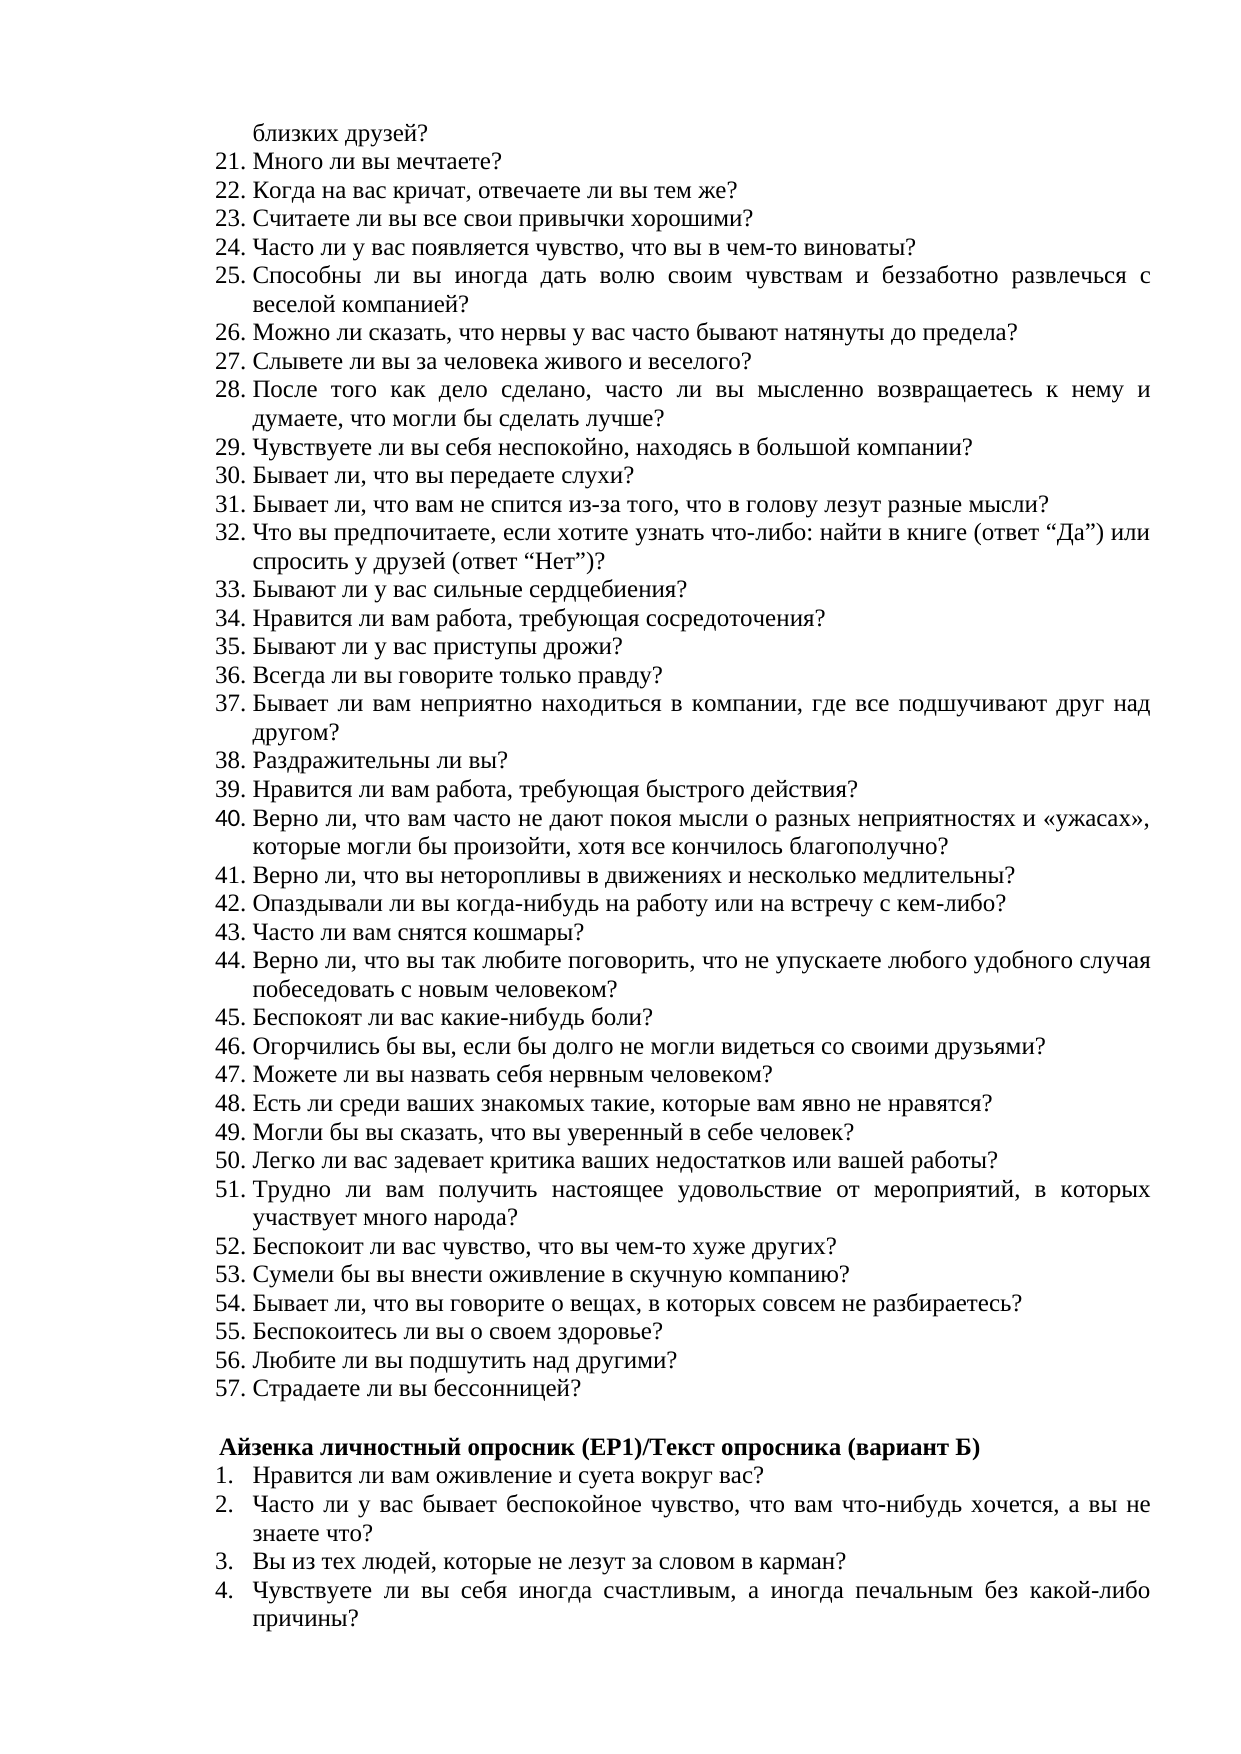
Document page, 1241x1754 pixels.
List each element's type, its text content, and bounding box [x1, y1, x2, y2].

list Бывает ли, что вам не спится из-за того, что в голову лезут разные мысли? [215, 489, 1152, 518]
list Способны ли вы иногда дать волю своим чувствам и беззаботно развлечься с веселой компанией? [215, 261, 1152, 318]
list Опаздывали ли вы когда-нибудь на работу или на встречу с кем-либо? [215, 889, 1152, 917]
list Что вы предпочитаете, если хотите узнать что-либо: найти в книге (ответ “Да”) или спросить у друзей (ответ “Нет”)? [215, 518, 1152, 575]
list Можете ли вы назвать себя нервным человеком? [215, 1060, 1152, 1088]
list Вы из тех людей, которые не лезут за словом в карман? [215, 1547, 1152, 1575]
list Чувствуете ли вы себя неспокойно, находясь в большой компании? [215, 432, 1152, 461]
list Когда на вас кричат, отвечаете ли вы тем же? [215, 175, 1152, 204]
list Часто ли у вас бывает беспокойное чувство, что вам что-нибудь хочется, а вы не знаете что? [215, 1489, 1152, 1547]
list Нравится ли вам работа, требующая сосредоточения? [215, 603, 1152, 632]
list Нравится ли вам работа, требующая быстрого действия? [215, 774, 1152, 803]
list Есть ли среди ваших знакомых такие, которые вам явно не нравятся? [215, 1088, 1152, 1117]
list Сумели бы вы внести оживление в скучную компанию? [215, 1260, 1152, 1288]
list После того как дело сделано, часто ли вы мысленно возвращаетесь к нему и думаете, что могли бы сделать лучше? [215, 375, 1152, 432]
list Верно ли, что вы неторопливы в движениях и несколько медлительны? [215, 860, 1152, 889]
list Страдаете ли вы бессонницей? [215, 1374, 1152, 1402]
list Огорчились бы вы, если бы долго не могли видеться со своими друзьями? [215, 1031, 1152, 1060]
list Считаете ли вы все свои привычки хорошими? [215, 204, 1152, 232]
list Бывают ли у вас сильные сердцебиения? [215, 575, 1152, 603]
list Могли бы вы сказать, что вы уверенный в себе человек? [215, 1117, 1152, 1146]
list Беспокоит ли вас чувство, что вы чем-то хуже других? [215, 1231, 1152, 1260]
list близких друзей? [215, 118, 1152, 147]
list Легко ли вас задевает критика ваших недостатков или вашей работы? [215, 1146, 1152, 1174]
list Бывает ли вам неприятно находиться в компании, где все подшучивают друг над другом? [215, 689, 1152, 746]
list Верно ли, что вам часто не дают покоя мысли о разных неприятностях и «ужасах», которые могли бы произойти, хотя все кончилось благополучно? [215, 803, 1152, 860]
list Можно ли сказать, что нервы у вас часто бывают натянуты до предела? [215, 318, 1152, 346]
list Беспокоитесь ли вы о своем здоровье? [215, 1317, 1152, 1345]
list Много ли вы мечтаете? [215, 147, 1152, 175]
list Чувствуете ли вы себя иногда счастливым, а иногда печальным без какой-либо причины? [215, 1575, 1152, 1632]
list Часто ли вам снятся кошмары? [215, 917, 1152, 946]
list Любите ли вы подшутить над другими? [215, 1345, 1152, 1374]
list Часто ли у вас появляется чувство, что вы в чем-то виноваты? [215, 232, 1152, 261]
list Нравится ли вам оживление и суета вокруг вас? [215, 1461, 1152, 1489]
list Бывает ли, что вы говорите о вещах, в которых совсем не разбираетесь? [215, 1288, 1152, 1317]
list Бывают ли у вас приступы дрожи? [215, 632, 1152, 660]
list Бывает ли, что вы передаете слухи? [215, 461, 1152, 489]
list Раздражительны ли вы? [215, 746, 1152, 774]
list Слывете ли вы за человека живого и веселого? [215, 346, 1152, 375]
list Верно ли, что вы так любите поговорить, что не упускаете любого удобного случая побеседовать с новым человеком? [215, 946, 1152, 1003]
list Всегда ли вы говорите только правду? [215, 660, 1152, 689]
list Беспокоят ли вас какие-нибудь боли? [215, 1003, 1152, 1031]
list Трудно ли вам получить настоящее удовольствие от мероприятий, в которых участвует много народа? [215, 1174, 1152, 1231]
subtitle Айзенка личностный опросник (ЕР1)/Текст опросника (вариант Б) [219, 1431, 1152, 1461]
